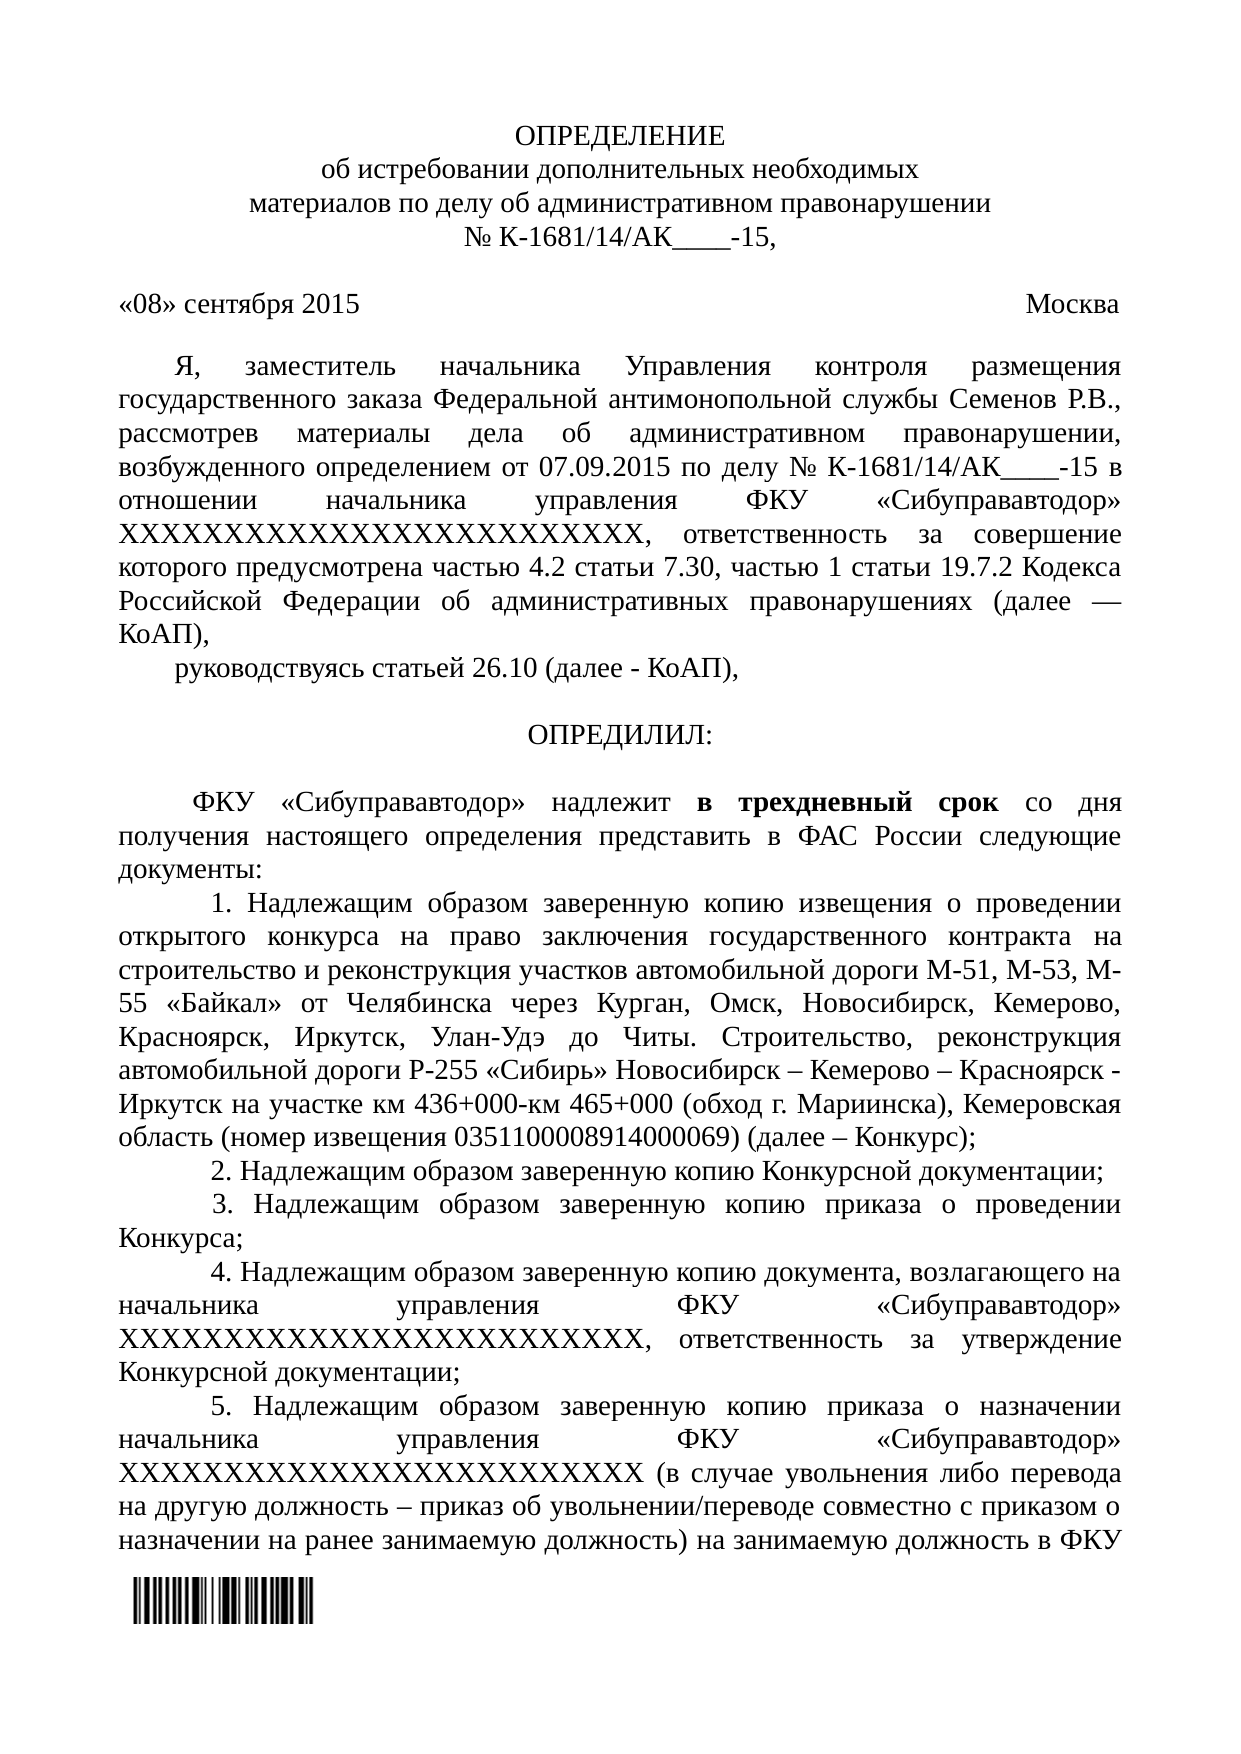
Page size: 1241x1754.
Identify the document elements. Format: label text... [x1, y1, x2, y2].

picture [118, 1577, 331, 1624]
text ОПРЕДИЛИЛ: [118, 717, 1122, 751]
text 3. Надлежащим образом заверенную копию приказа о проведении Конкурса; [118, 1187, 1122, 1254]
text Я, заместитель начальника Управления контроля размещения государственного заказа Федеральной антимонопольной службы Семенов Р.В., рассмотрев материалы дела об административном правонарушении, возбужденного определением от 07.09.2015 по делу № К-1681/14/АК____-15 в отношении начальника управления ФКУ «Сибуправавтодор» XXXXXXXXXXXXXXXXXXXXXXXXX, ответственность за совершение которого предусмотрена частью 4.2 статьи 7.30, частью 1 статьи 19.7.2 Кодекса Российской Федерации об административных правонарушениях (далее — КоАП), [118, 348, 1122, 650]
text материалов по делу об административном правонарушении [118, 185, 1122, 219]
text руководствуясь статьей 26.10 (далее - КоАП), [118, 650, 1122, 683]
text об истребовании дополнительных необходимых [118, 152, 1122, 185]
text ОПРЕДЕЛЕНИЕ [118, 118, 1122, 152]
text № К-1681/14/АК____-15, [118, 219, 1122, 252]
text «08» сентября 2015 Москва [118, 286, 1122, 319]
text 4. Надлежащим образом заверенную копию документа, возлагающего на начальника управления ФКУ «Сибуправавтодор» XXXXXXXXXXXXXXXXXXXXXXXXX, ответственность за утверждение Конкурсной документации; [118, 1254, 1122, 1388]
text 1. Надлежащим образом заверенную копию извещения о проведении открытого конкурса на право заключения государственного контракта на строительство и реконструкция участков автомобильной дороги М-51, М-53, М-55 «Байкал» от Челябинска через Курган, Омск, Новосибирск, Кемерово, Красноярск, Иркутск, Улан-Удэ до Читы. Строительство, реконструкция автомобильной дороги Р-255 «Сибирь» Новосибирск – Кемерово – Красноярск - Иркутск на участке км 436+000-км 465+000 (обход г. Мариинска), Кемеровская область (номер извещения 0351100008914000069) (далее – Конкурс); [118, 885, 1122, 1153]
text ФКУ «Сибуправавтодор» надлежит в трехдневный срок со дня получения настоящего определения представить в ФАС России следующие документы: [118, 784, 1122, 885]
text 2. Надлежащим образом заверенную копию Конкурсной документации; [118, 1153, 1122, 1187]
text 5. Надлежащим образом заверенную копию приказа о назначении начальника управления ФКУ «Сибуправавтодор» XXXXXXXXXXXXXXXXXXXXXXXXX (в случае увольнения либо перевода на другую должность – приказ об увольнении/переводе совместно с приказом о назначении на ранее занимаемую должность) на занимаемую должность в ФКУ [118, 1388, 1122, 1556]
